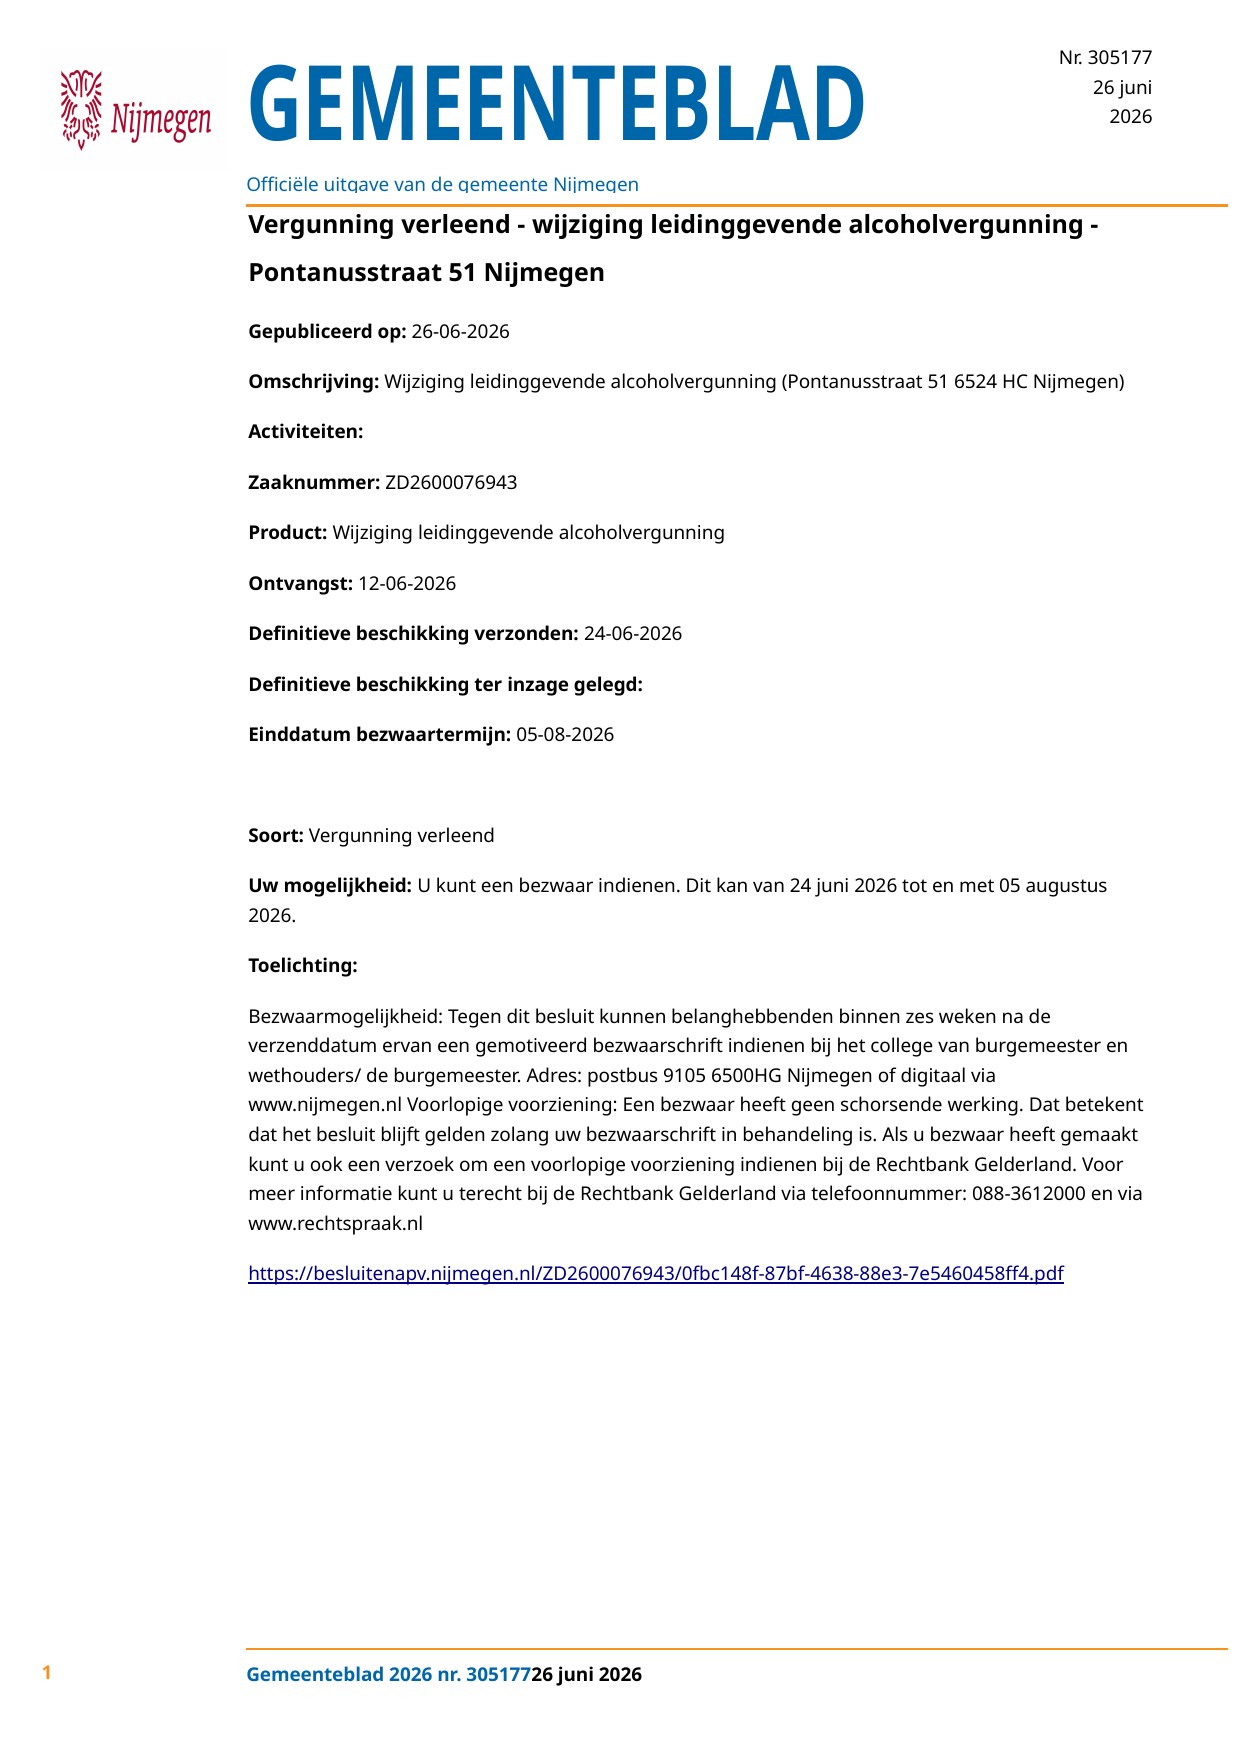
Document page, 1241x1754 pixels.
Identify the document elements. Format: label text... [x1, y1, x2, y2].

text Activiteiten: [248, 419, 1152, 444]
text Zaaknummer: ZD2600076943 [248, 469, 1152, 495]
text Bezwaarmogelijkheid: Tegen dit besluit kunnen belanghebbenden binnen zes weken na de verzenddatum ervan een gemotiveerd bezwaarschrift indienen bij het college van burgemeester en wethouders/ de burgemeester. Adres: postbus 9105 6500HG Nijmegen of digitaal via www.nijmegen.nl Voorlopige voorziening: Een bezwaar heeft geen schorsende werking. Dat betekent dat het besluit blijft gelden zolang uw bezwaarschrift in behandeling is. Als u bezwaar heeft gemaakt kunt u ook een verzoek om een voorlopige voorziening indienen bij de Rechtbank Gelderland. Voor meer informatie kunt u terecht bij de Rechtbank Gelderland via telefoonnummer: 088-3612000 en via www.rechtspraak.nl [248, 1003, 1152, 1236]
text Uw mogelijkheid: U kunt een bezwaar indienen. Dit kan van 24 juni 2026 tot en met 05 augustus 2026. [248, 872, 1152, 928]
text https://besluitenapv.nijmegen.nl/ZD2600076943/0fbc148f-87bf-4638-88e3-7e5460458ff4.pdf [248, 1260, 1152, 1286]
text Vergunning verleend - wijziging leidinggevende alcoholvergunning - Pontanusstraat 51 Nijmegen [248, 207, 1152, 288]
text Soort: Vergunning verleend [248, 822, 1152, 848]
text Omschrijving: Wijziging leidinggevende alcoholvergunning (Pontanusstraat 51 6524 HC Nijmegen) [248, 368, 1152, 394]
picture [41, 47, 231, 172]
text Ontvangst: 12-06-2026 [248, 570, 1152, 596]
text Toelichting: [248, 952, 1152, 978]
text Definitieve beschikking verzonden: 24-06-2026 [248, 620, 1152, 646]
text Gepubliceerd op: 26-06-2026 [248, 318, 1152, 344]
text Product: Wijziging leidinggevende alcoholvergunning [248, 519, 1152, 545]
text Definitieve beschikking ter inzage gelegd: [248, 671, 1152, 697]
text Einddatum bezwaartermijn: 05-08-2026 [248, 721, 1152, 747]
